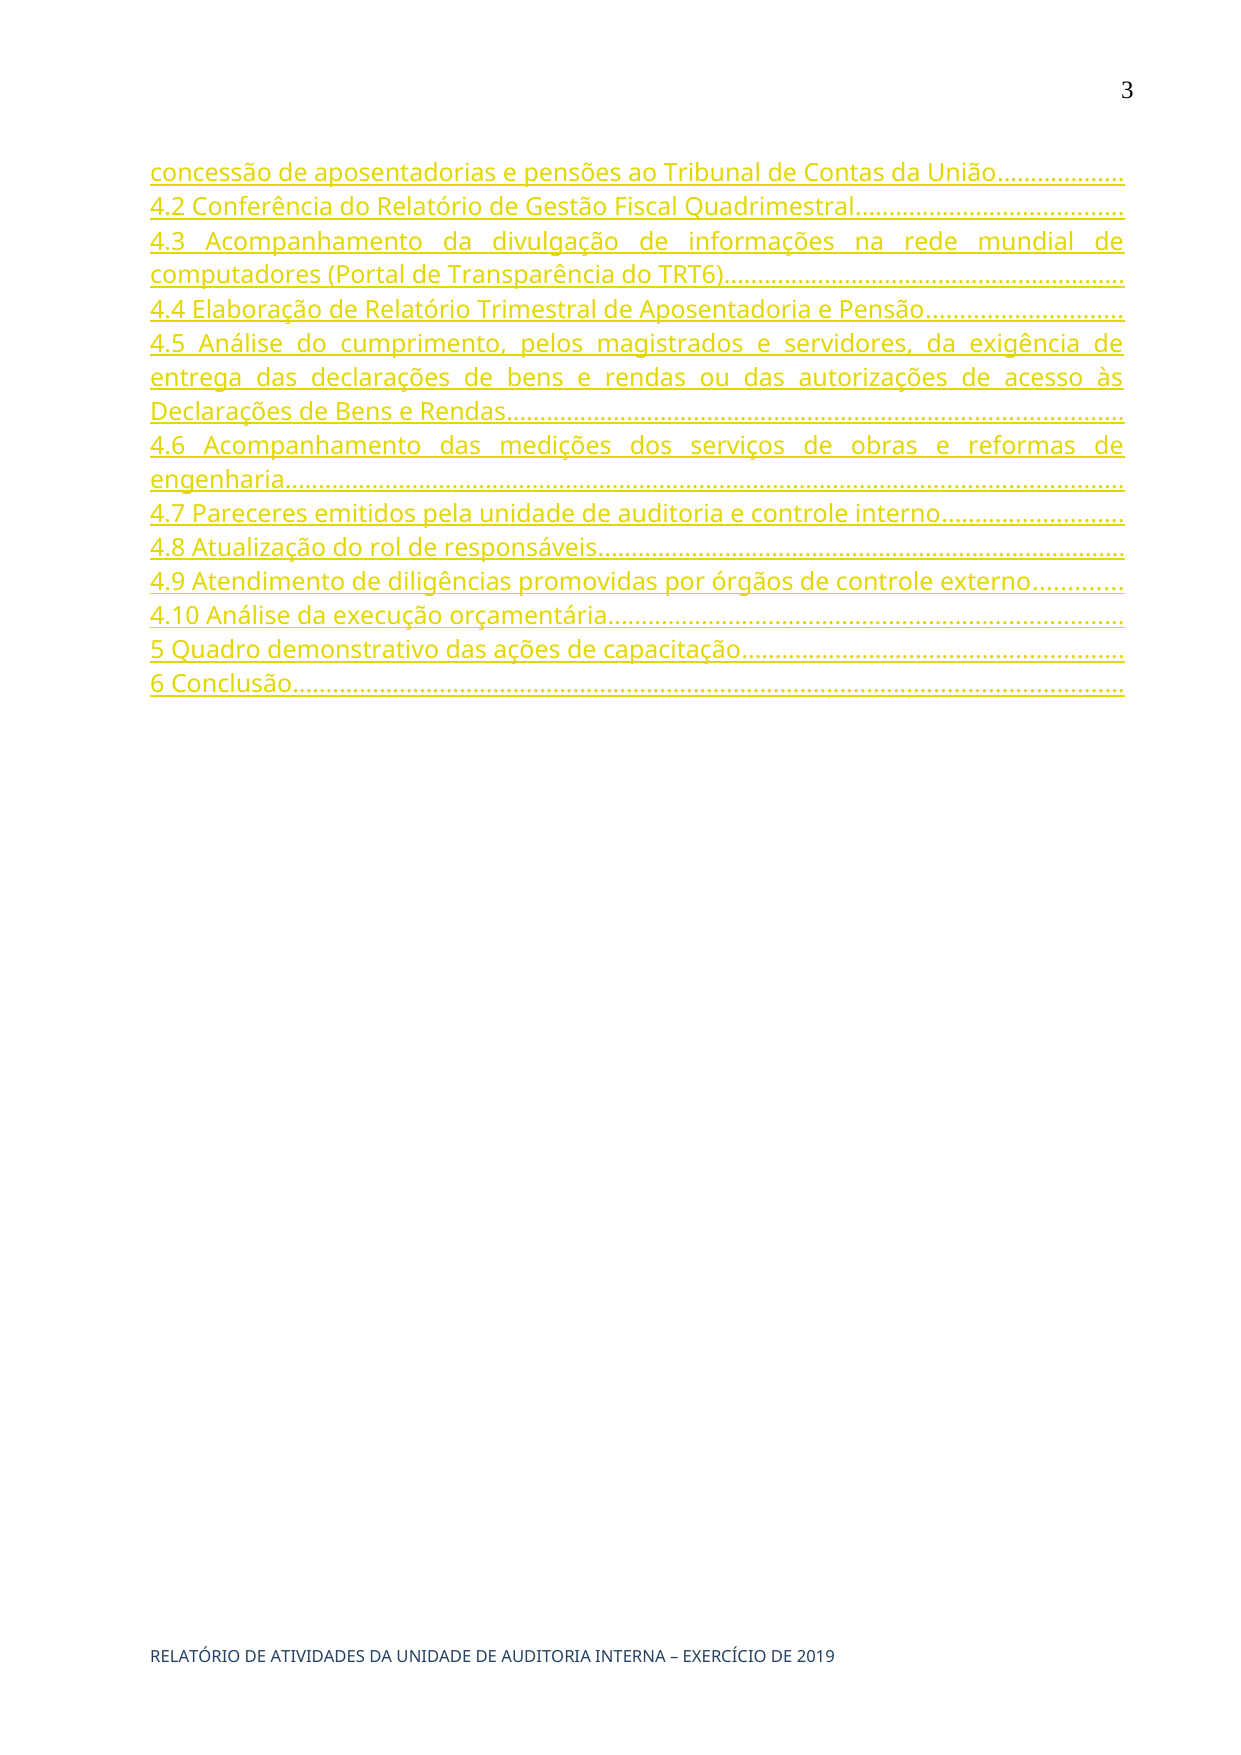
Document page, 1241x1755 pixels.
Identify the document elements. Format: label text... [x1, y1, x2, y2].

text 4.1 Análise, emissão de parecer e disponibilização dos atos de admissão e concessão de aposentadorias e pensões ao Tribunal de Contas da União [150, 155, 1124, 184]
text 4.6 Acompanhamento das medições dos serviços de obras e reformas de engenharia [150, 492, 1124, 496]
text [150, 560, 1124, 564]
text [150, 526, 1124, 530]
text 4.10 Análise da execução orçamentária [150, 598, 1124, 627]
text 6 Conclusão [150, 666, 1124, 695]
text 4.5 Análise do cumprimento, pelos magistrados e servidores, da exigência de entrega das declarações de bens e rendas ou das autorizações de acesso às Declarações de Bens e Rendas [150, 325, 1124, 354]
text 4.8 Atualização do rol de responsáveis [150, 530, 1124, 558]
text 4.6 Acompanhamento das medições dos serviços de obras e reformas de engenharia [150, 427, 1124, 456]
text [150, 628, 1124, 632]
text 5 Quadro demonstrativo das ações de capacitação [150, 632, 1124, 661]
text 4.7 Pareceres emitidos pela unidade de auditoria e controle interno [150, 496, 1124, 524]
text 4.9 Atendimento de diligências promovidas por órgãos de controle externo [150, 564, 1124, 593]
text 4.5 Análise do cumprimento, pelos magistrados e servidores, da exigência de entrega das declarações de bens e rendas ou das autorizações de acesso às Declarações de Bens e Rendas [150, 356, 1124, 388]
text 4.3 Acompanhamento da divulgação de informações na rede mundial de computadores (Portal de Transparência do TRT6) [150, 223, 1124, 252]
text 4.4 Elaboração de Relatório Trimestral de Aposentadoria e Pensão [150, 291, 1124, 320]
text 4.2 Conferência do Relatório de Gestão Fiscal Quadrimestral [150, 189, 1124, 218]
text 4.5 Análise do cumprimento, pelos magistrados e servidores, da exigência de entrega das declarações de bens e rendas ou das autorizações de acesso às Declarações de Bens e Rendas [150, 390, 1124, 422]
text [150, 594, 1124, 598]
text 4.6 Acompanhamento das medições dos serviços de obras e reformas de engenharia [150, 458, 1124, 490]
text 4.3 Acompanhamento da divulgação de informações na rede mundial de computadores (Portal de Transparência do TRT6) [150, 254, 1124, 286]
